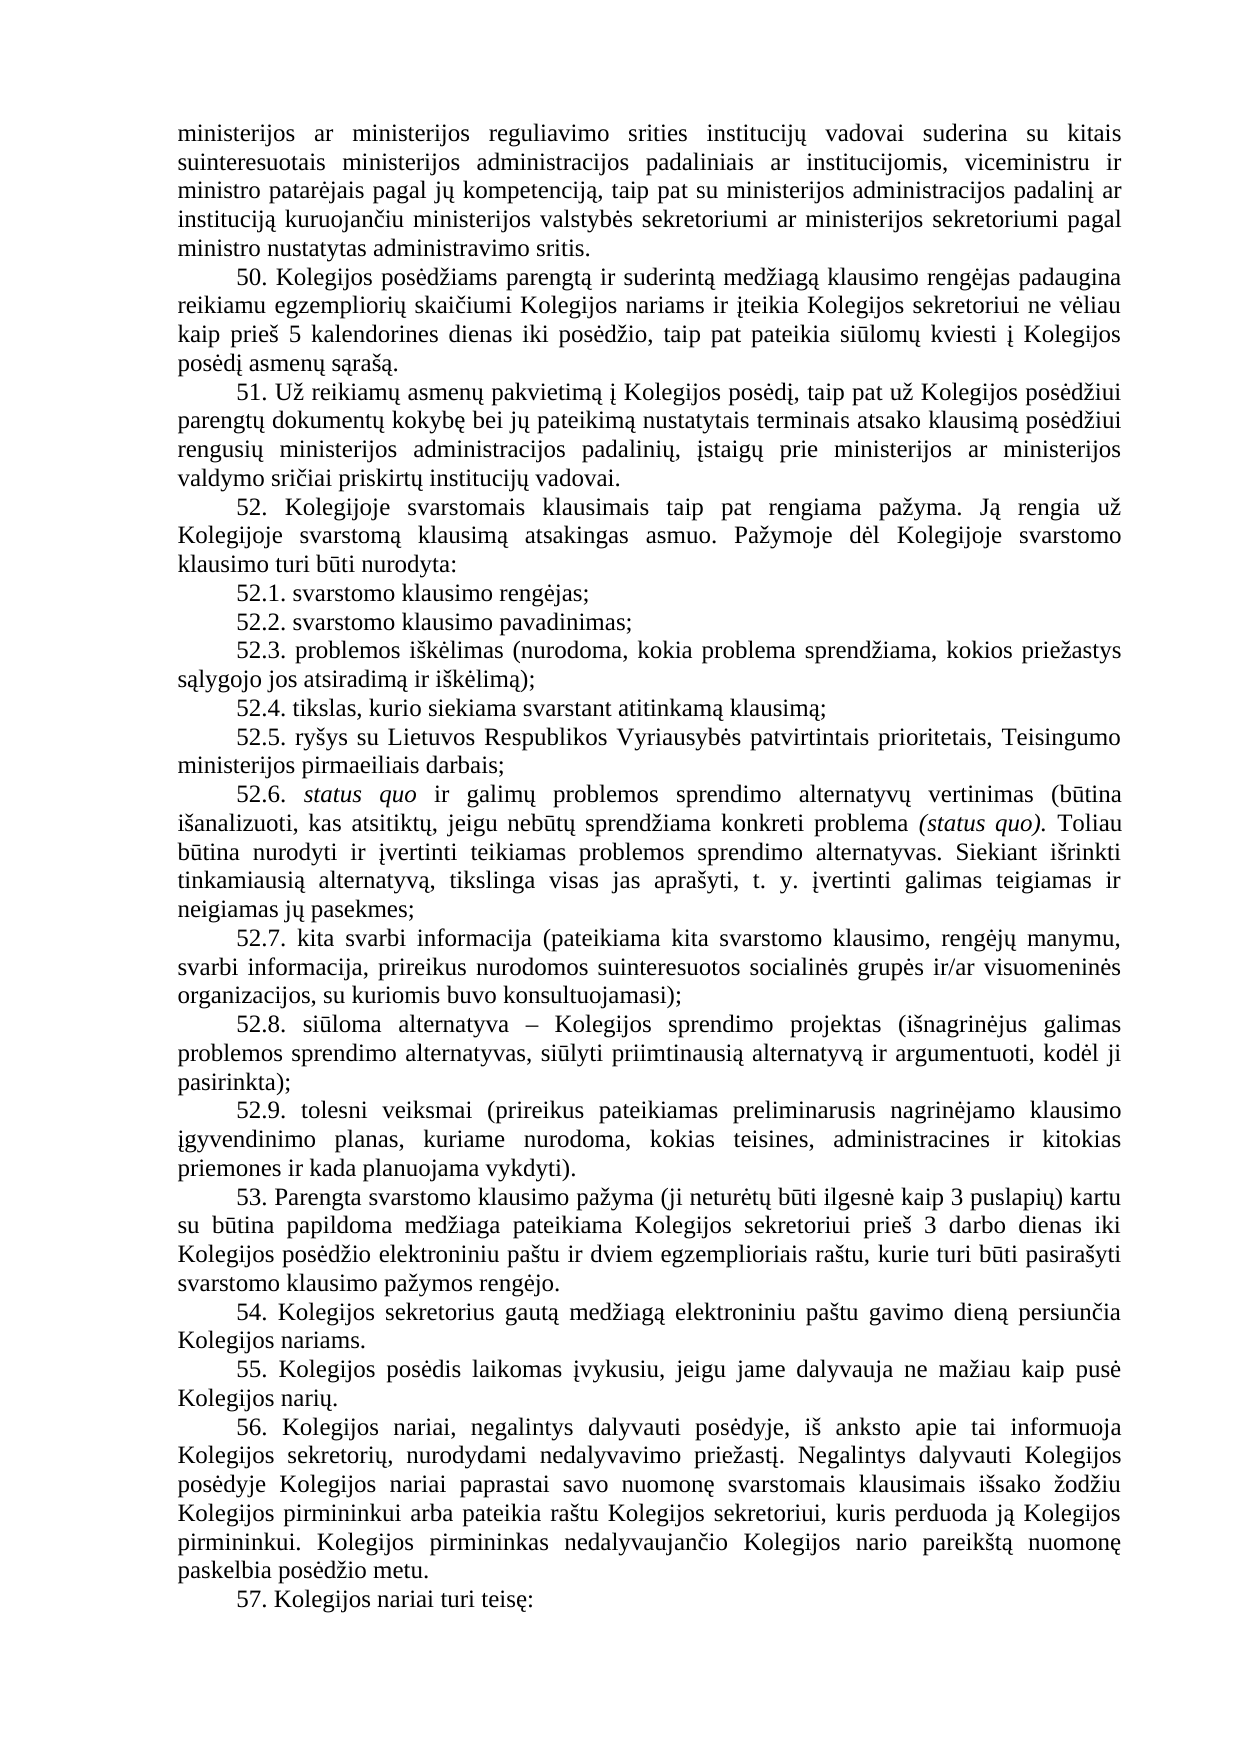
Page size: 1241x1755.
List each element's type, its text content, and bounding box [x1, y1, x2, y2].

text 52.7. kita svarbi informacija (pateikiama kita svarstomo klausimo, rengėjų manymu, svarbi informacija, prireikus nurodomos suinteresuotos socialinės grupės ir/ar visuomeninės organizacijos, su kuriomis buvo konsultuojamasi); [177, 923, 1122, 1009]
text 55. Kolegijos posėdis laikomas įvykusiu, jeigu jame dalyvauja ne mažiau kaip pusė Kolegijos narių. [177, 1354, 1122, 1412]
text 52.1. svarstomo klausimo rengėjas; [177, 578, 1122, 607]
text 52.8. siūloma alternatyva – Kolegijos sprendimo projektas (išnagrinėjus galimas problemos sprendimo alternatyvas, siūlyti priimtinausią alternatyvą ir argumentuoti, kodėl ji pasirinkta); [177, 1009, 1122, 1096]
text ministerijos ar ministerijos reguliavimo srities institucijų vadovai suderina su kitais suinteresuotais ministerijos administracijos padaliniais ar institucijomis, viceministru ir ministro patarėjais pagal jų kompetenciją, taip pat su ministerijos administracijos padalinį ar instituciją kuruojančiu ministerijos valstybės sekretoriumi ar ministerijos sekretoriumi pagal ministro nustatytas administravimo sritis. [177, 118, 1122, 262]
text 52.6. status quo ir galimų problemos sprendimo alternatyvų vertinimas (būtina išanalizuoti, kas atsitiktų, jeigu nebūtų sprendžiama konkreti problema (status quo). Toliau būtina nurodyti ir įvertinti teikiamas problemos sprendimo alternatyvas. Siekiant išrinkti tinkamiausią alternatyvą, tikslinga visas jas aprašyti, t. y. įvertinti galimas teigiamas ir neigiamas jų pasekmes; [177, 779, 1122, 923]
text 50. Kolegijos posėdžiams parengtą ir suderintą medžiagą klausimo rengėjas padaugina reikiamu egzempliorių skaičiumi Kolegijos nariams ir įteikia Kolegijos sekretoriui ne vėliau kaip prieš 5 kalendorines dienas iki posėdžio, taip pat pateikia siūlomų kviesti į Kolegijos posėdį asmenų sąrašą. [177, 262, 1122, 377]
text 53. Parengta svarstomo klausimo pažyma (ji neturėtų būti ilgesnė kaip 3 puslapių) kartu su būtina papildoma medžiaga pateikiama Kolegijos sekretoriui prieš 3 darbo dienas iki Kolegijos posėdžio elektroniniu paštu ir dviem egzemplioriais raštu, kurie turi būti pasirašyti svarstomo klausimo pažymos rengėjo. [177, 1182, 1122, 1297]
text 52.3. problemos iškėlimas (nurodoma, kokia problema sprendžiama, kokios priežastys sąlygojo jos atsiradimą ir iškėlimą); [177, 636, 1122, 693]
text 52.9. tolesni veiksmai (prireikus pateikiamas preliminarusis nagrinėjamo klausimo įgyvendinimo planas, kuriame nurodoma, kokias teisines, administracines ir kitokias priemones ir kada planuojama vykdyti). [177, 1096, 1122, 1182]
text 57. Kolegijos nariai turi teisę: [177, 1584, 1122, 1613]
text 56. Kolegijos nariai, negalintys dalyvauti posėdyje, iš anksto apie tai informuoja Kolegijos sekretorių, nurodydami nedalyvavimo priežastį. Negalintys dalyvauti Kolegijos posėdyje Kolegijos nariai paprastai savo nuomonę svarstomais klausimais išsako žodžiu Kolegijos pirmininkui arba pateikia raštu Kolegijos sekretoriui, kuris perduoda ją Kolegijos pirmininkui. Kolegijos pirmininkas nedalyvaujančio Kolegijos nario pareikštą nuomonę paskelbia posėdžio metu. [177, 1412, 1122, 1584]
text 52.4. tikslas, kurio siekiama svarstant atitinkamą klausimą; [177, 693, 1122, 722]
text 52.2. svarstomo klausimo pavadinimas; [177, 607, 1122, 636]
text 52.5. ryšys su Lietuvos Respublikos Vyriausybės patvirtintais prioritetais, Teisingumo ministerijos pirmaeiliais darbais; [177, 722, 1122, 779]
text 54. Kolegijos sekretorius gautą medžiagą elektroniniu paštu gavimo dieną persiunčia Kolegijos nariams. [177, 1297, 1122, 1354]
text 51. Už reikiamų asmenų pakvietimą į Kolegijos posėdį, taip pat už Kolegijos posėdžiui parengtų dokumentų kokybę bei jų pateikimą nustatytais terminais atsako klausimą posėdžiui rengusių ministerijos administracijos padalinių, įstaigų prie ministerijos ar ministerijos valdymo sričiai priskirtų institucijų vadovai. [177, 377, 1122, 492]
text 52. Kolegijoje svarstomais klausimais taip pat rengiama pažyma. Ją rengia už Kolegijoje svarstomą klausimą atsakingas asmuo. Pažymoje dėl Kolegijoje svarstomo klausimo turi būti nurodyta: [177, 492, 1122, 578]
